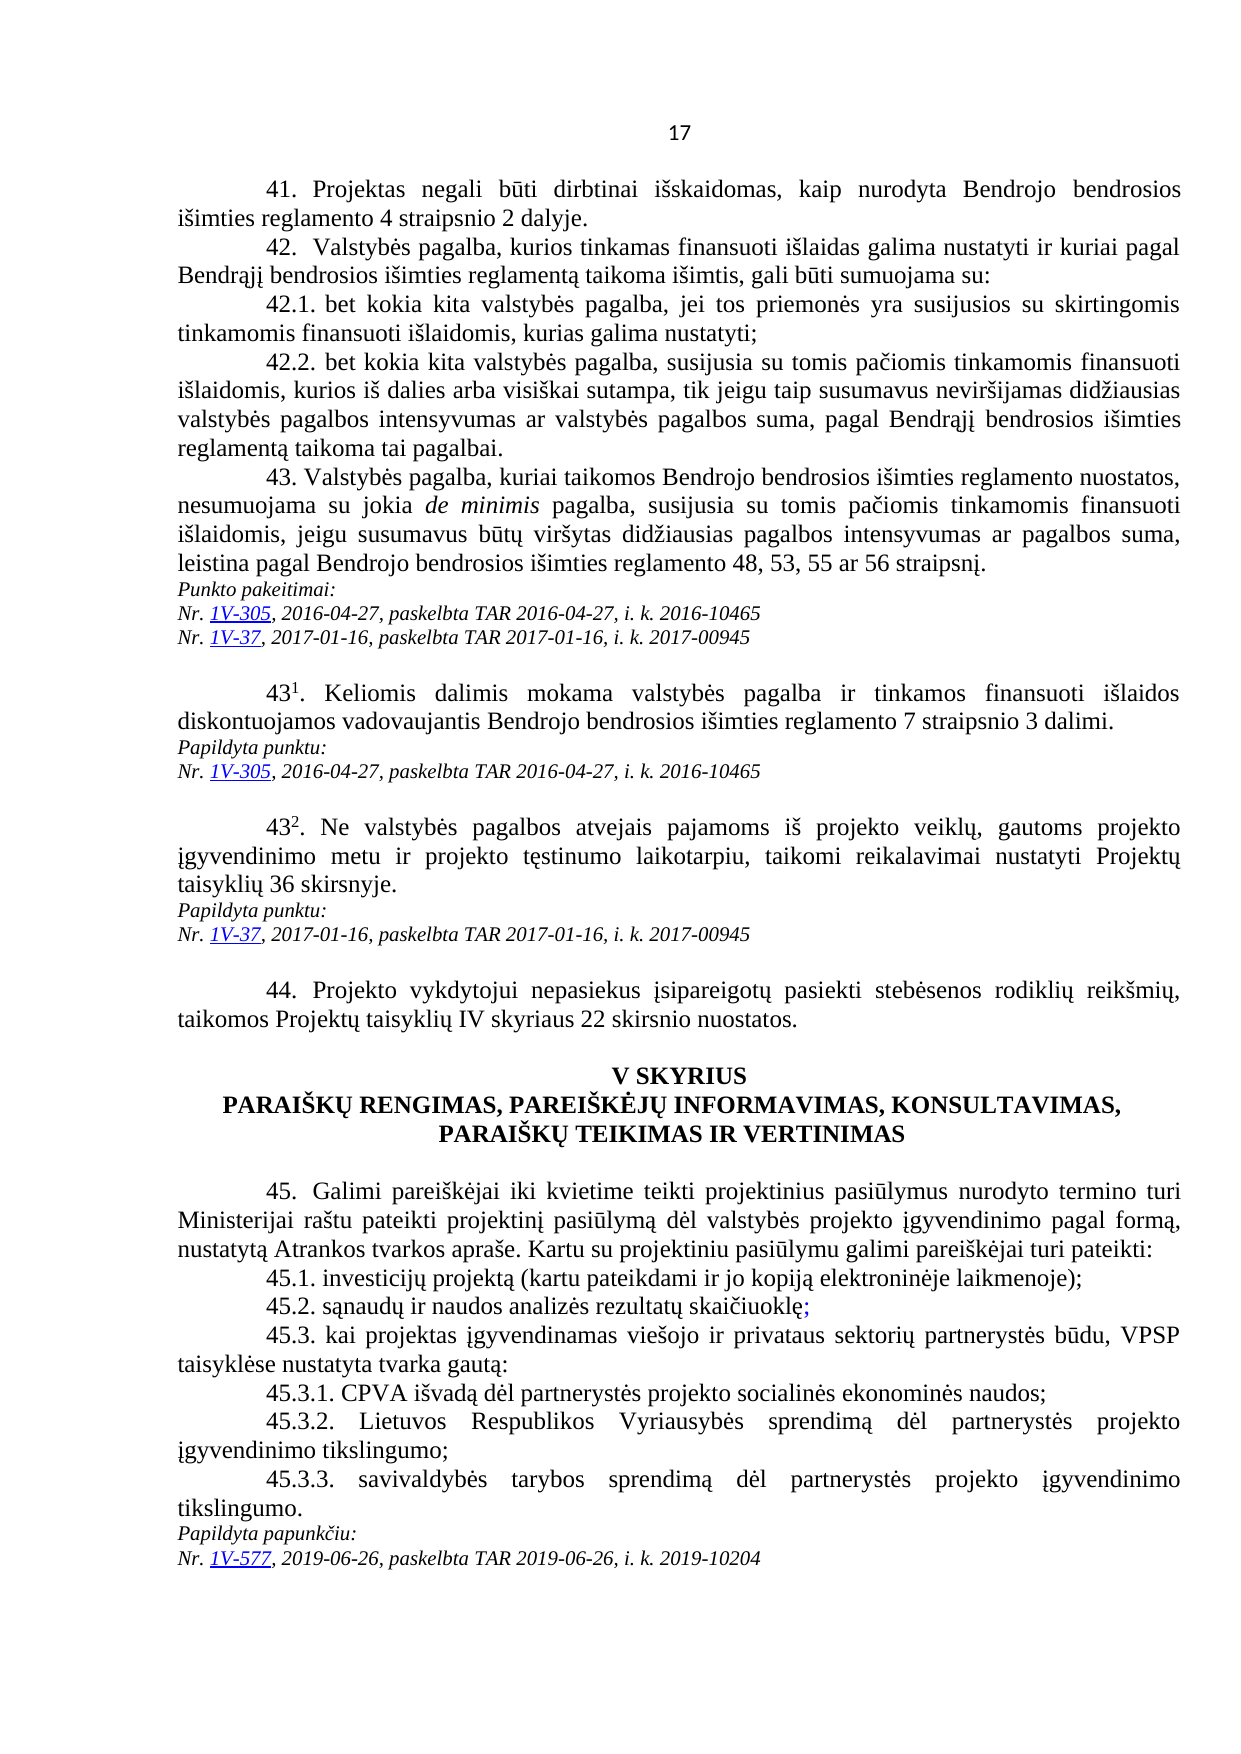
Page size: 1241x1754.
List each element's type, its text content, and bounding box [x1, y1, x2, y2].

text 41. Projektas negali būti dirbtinai išskaidomas, kaip nurodyta Bendrojo bendrosios išimties reglamento 4 straipsnio 2 dalyje. [177, 174, 1181, 232]
text PARAIŠKŲ RENGIMAS, PAREIŠKĖJŲ INFORMAVIMAS, KONSULTAVIMAS, PARAIŠKŲ TEIKIMAS IR VERTINIMAS [177, 1090, 1167, 1148]
text 431. Keliomis dalimis mokama valstybės pagalba ir tinkamos finansuoti išlaidos diskontuojamos vadovaujantis Bendrojo bendrosios išimties reglamento 7 straipsnio 3 dalimi. [177, 678, 1181, 735]
text 45.3. kai projektas įgyvendinamas viešojo ir privataus sektorių partnerystės būdu, VPSP taisyklėse nustatyta tvarka gautą: [177, 1320, 1181, 1378]
text Papildyta papunkčiu: [177, 1521, 1181, 1545]
text 45.1. investicijų projektą (kartu pateikdami ir jo kopiją elektroninėje laikmenoje); [177, 1263, 1181, 1291]
text 43. Valstybės pagalba, kuriai taikomos Bendrojo bendrosios išimties reglamento nuostatos, nesumuojama su jokia de minimis pagalba, susijusia su tomis pačiomis tinkamomis finansuoti išlaidomis, jeigu susumavus būtų viršytas didžiausias pagalbos intensyvumas ar pagalbos suma, leistina pagal Bendrojo bendrosios išimties reglamento 48, 53, 55 ar 56 straipsnį. [177, 462, 1181, 577]
text 432. Ne valstybės pagalbos atvejais pajamoms iš projekto veiklų, gautoms projekto įgyvendinimo metu ir projekto tęstinumo laikotarpiu, taikomi reikalavimai nustatyti Projektų taisyklių 36 skirsnyje. [177, 812, 1181, 898]
text 45.3.2. Lietuvos Respublikos Vyriausybės sprendimą dėl partnerystės projekto įgyvendinimo tikslingumo; [177, 1406, 1181, 1464]
text 45.2. sąnaudų ir naudos analizės rezultatų skaičiuoklę; [177, 1291, 1181, 1320]
text 42.2. bet kokia kita valstybės pagalba, susijusia su tomis pačiomis tinkamomis finansuoti išlaidomis, kurios iš dalies arba visiškai sutampa, tik jeigu taip susumavus neviršijamas didžiausias valstybės pagalbos intensyvumas ar valstybės pagalbos suma, pagal Bendrąjį bendrosios išimties reglamentą taikoma tai pagalbai. [177, 347, 1181, 462]
text Papildyta punktu: [177, 735, 1181, 759]
text Nr. 1V-577, 2019-06-26, paskelbta TAR 2019-06-26, i. k. 2019-10204 [177, 1545, 1181, 1569]
text Papildyta punktu: [177, 898, 1181, 922]
text V SKYRIUS [177, 1061, 1181, 1090]
text 45.3.3. savivaldybės tarybos sprendimą dėl partnerystės projekto įgyvendinimo tikslingumo. [177, 1464, 1181, 1521]
text 42. Valstybės pagalba, kurios tinkamas finansuoti išlaidas galima nustatyti ir kuriai pagal Bendrąjį bendrosios išimties reglamentą taikoma išimtis, gali būti sumuojama su: [177, 232, 1181, 289]
text 44. Projekto vykdytojui nepasiekus įsipareigotų pasiekti stebėsenos rodiklių reikšmių, taikomos Projektų taisyklių IV skyriaus 22 skirsnio nuostatos. [177, 975, 1181, 1033]
text 45. Galimi pareiškėjai iki kvietime teikti projektinius pasiūlymus nurodyto termino turi Ministerijai raštu pateikti projektinį pasiūlymą dėl valstybės projekto įgyvendinimo pagal formą, nustatytą Atrankos tvarkos apraše. Kartu su projektiniu pasiūlymu galimi pareiškėjai turi pateikti: [177, 1176, 1181, 1263]
text Nr. 1V-37, 2017-01-16, paskelbta TAR 2017-01-16, i. k. 2017-00945 [177, 625, 1181, 649]
text Nr. 1V-37, 2017-01-16, paskelbta TAR 2017-01-16, i. k. 2017-00945 [177, 922, 1181, 946]
text Nr. 1V-305, 2016-04-27, paskelbta TAR 2016-04-27, i. k. 2016-10465 [177, 759, 1181, 783]
text 42.1. bet kokia kita valstybės pagalba, jei tos priemonės yra susijusios su skirtingomis tinkamomis finansuoti išlaidomis, kurias galima nustatyti; [177, 289, 1181, 347]
text Nr. 1V-305, 2016-04-27, paskelbta TAR 2016-04-27, i. k. 2016-10465 [177, 601, 1181, 625]
text Punkto pakeitimai: [177, 577, 1181, 601]
text 45.3.1. CPVA išvadą dėl partnerystės projekto socialinės ekonominės naudos; [177, 1378, 1181, 1406]
